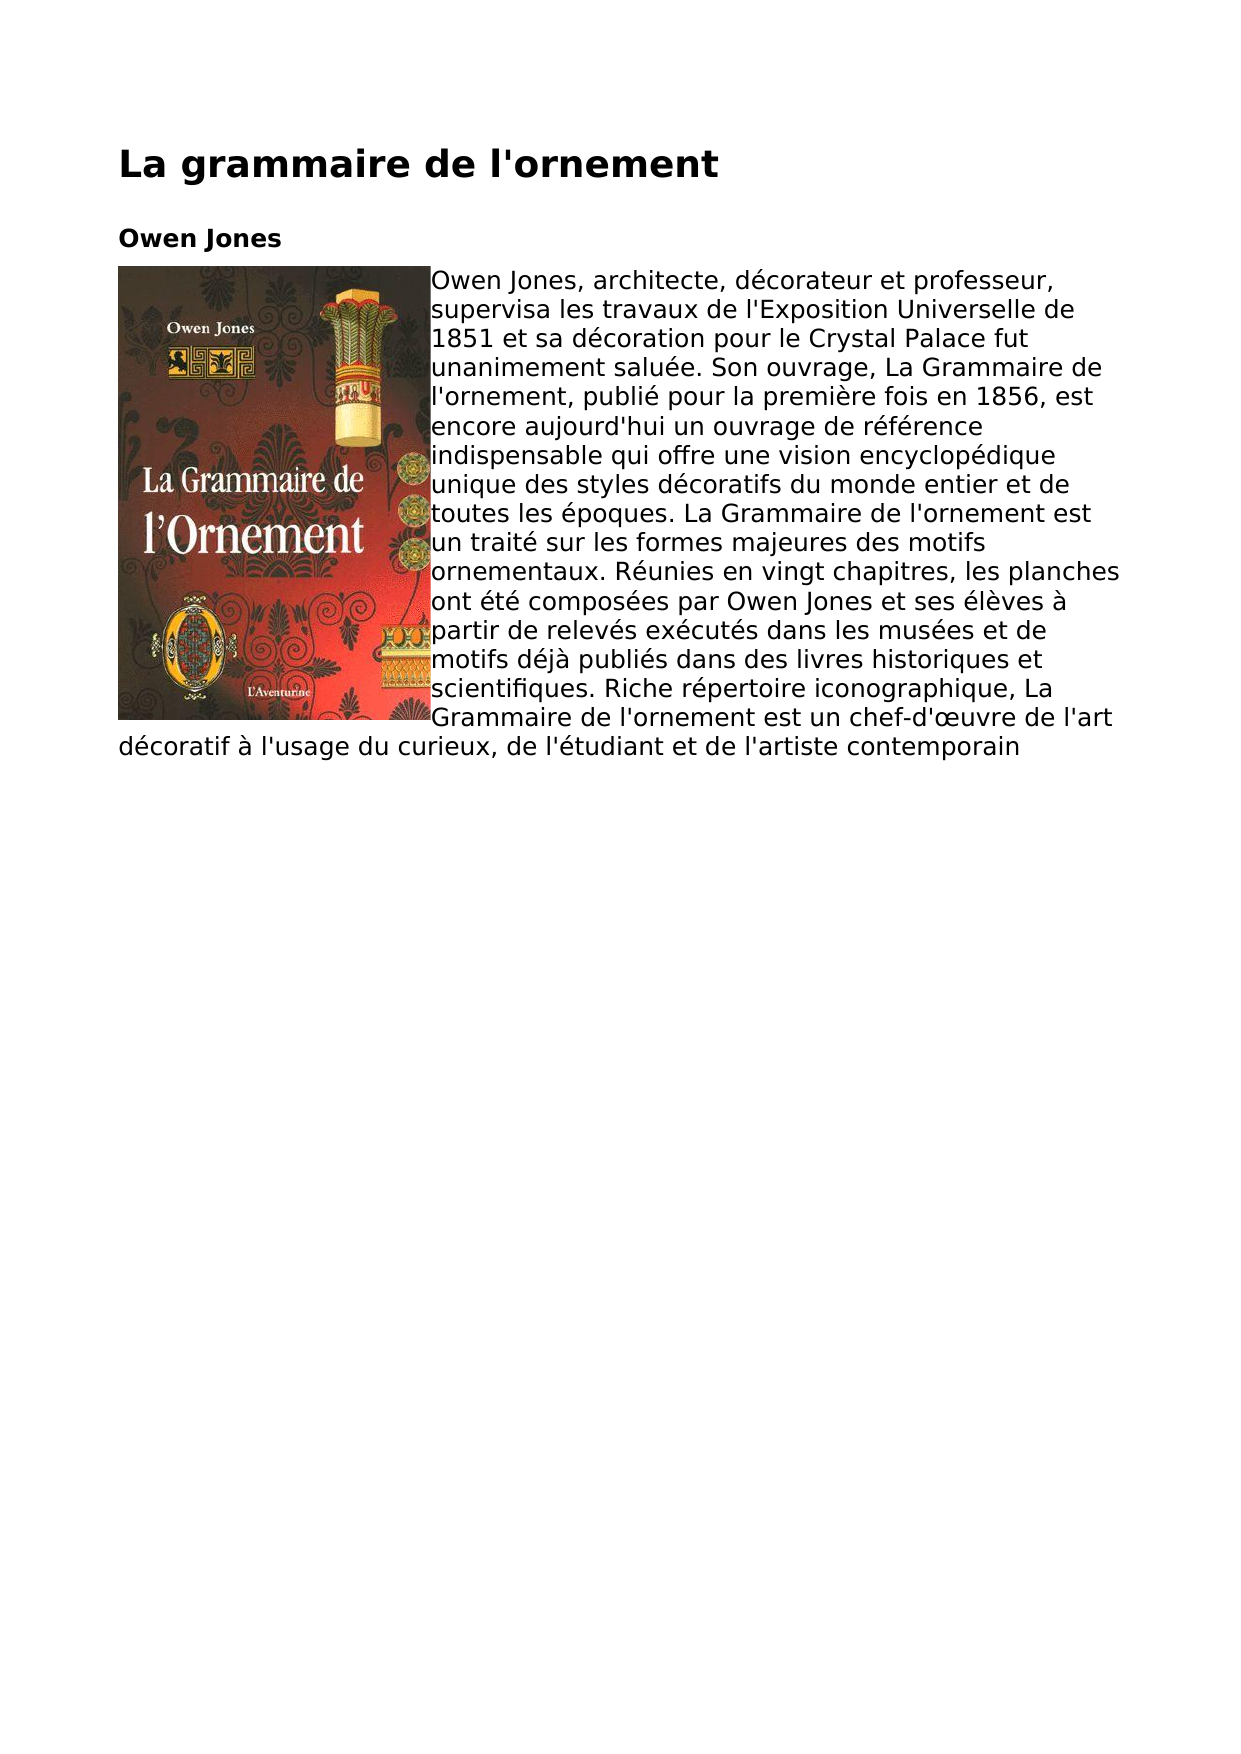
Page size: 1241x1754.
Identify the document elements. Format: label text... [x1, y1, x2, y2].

subtitle Owen Jones [118, 224, 1122, 253]
text Owen Jones, architecte, décorateur et professeur, supervisa les travaux de l'Exposition Universelle de 1851 et sa décoration pour le Crystal Palace fut unanimement saluée. Son ouvrage, La Grammaire de l'ornement, publié pour la première fois en 1856, est encore aujourd'hui un ouvrage de référence indispensable qui offre une vision encyclopédique unique des styles décoratifs du monde entier et de toutes les époques. La Grammaire de l'ornement est un traité sur les formes majeures des motifs ornementaux. Réunies en vingt chapitres, les planches ont été composées par Owen Jones et ses élèves à partir de relevés exécutés dans les musées et de motifs déjà publiés dans des livres historiques et scientifiques. Riche répertoire iconographique, La Grammaire de l'ornement est un chef-d'œuvre de l'art décoratif à l'usage du curieux, de l'étudiant et de l'artiste contemporain [118, 266, 1122, 762]
subtitle La grammaire de l'ornement [118, 143, 1122, 187]
picture [118, 266, 431, 720]
